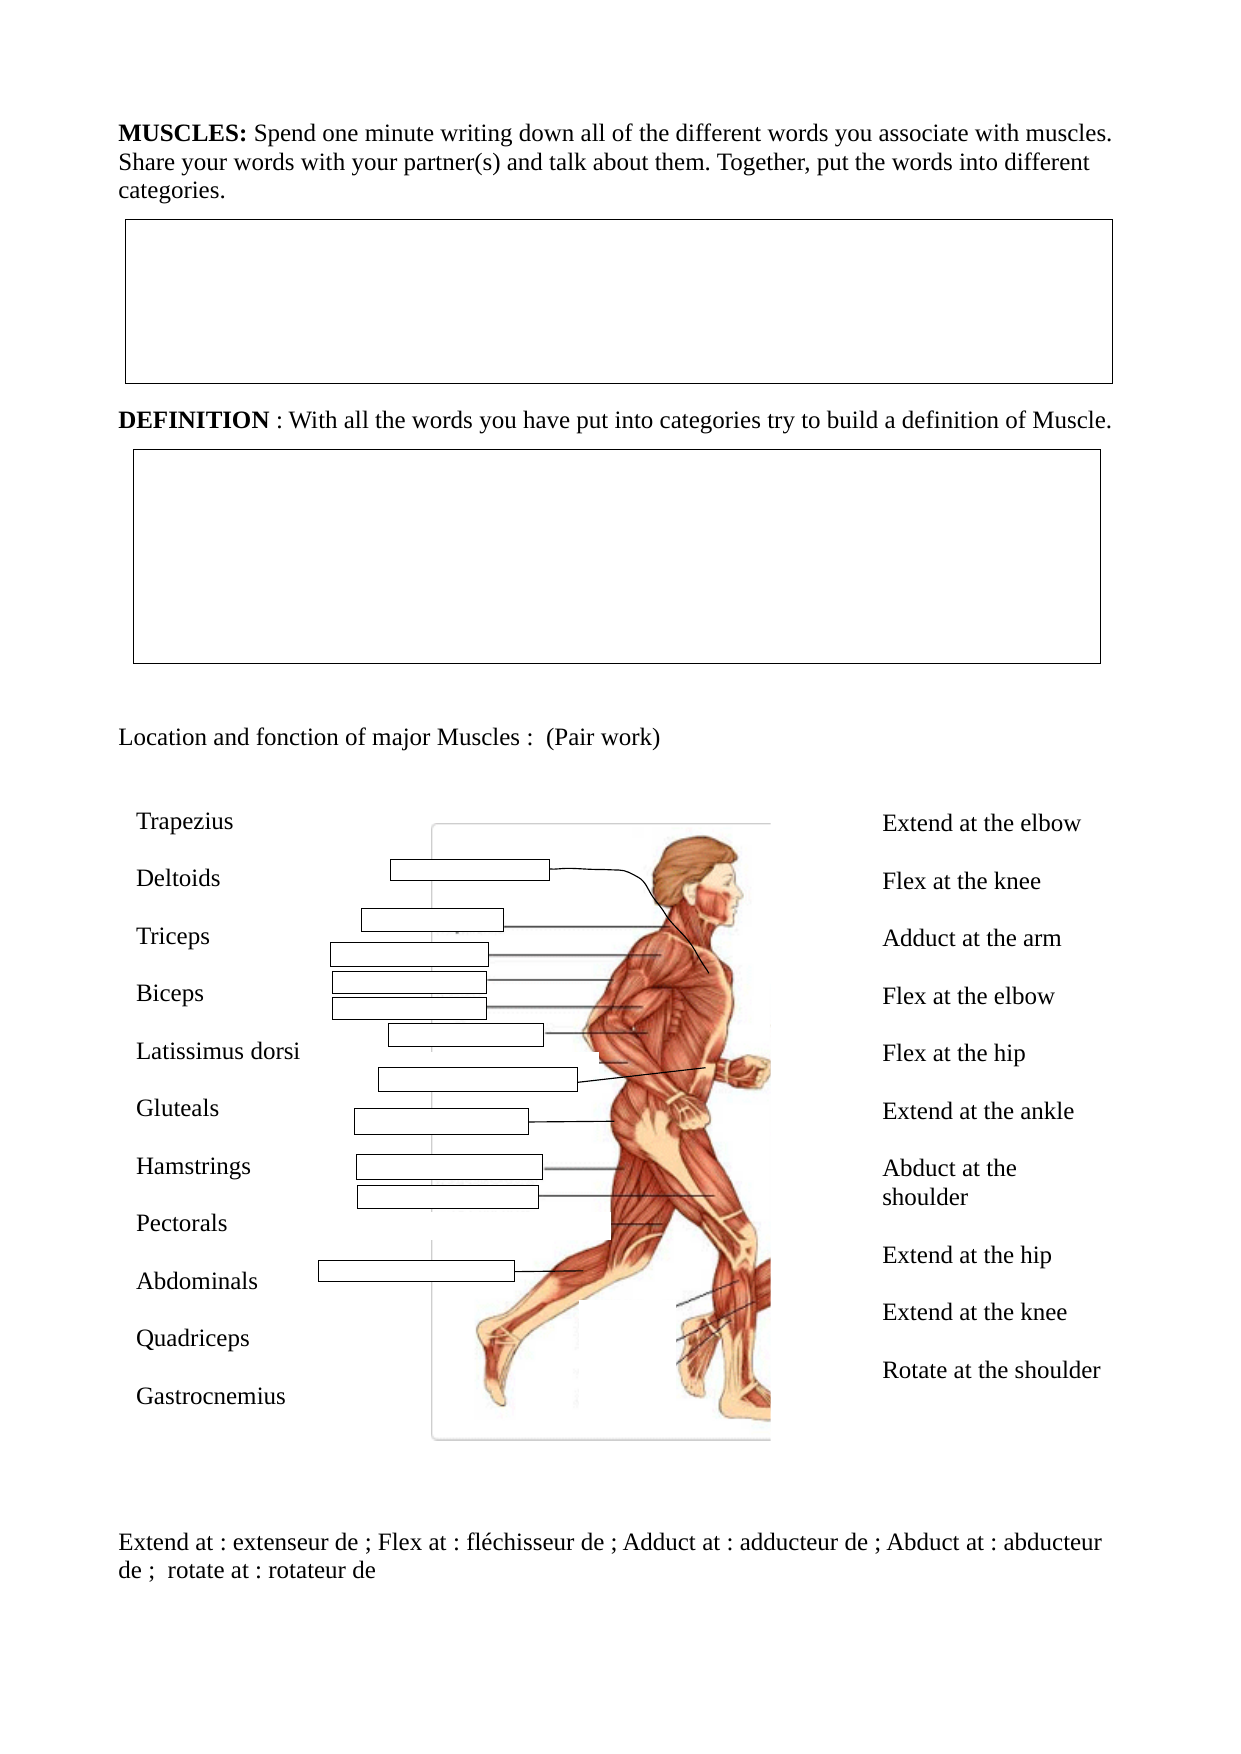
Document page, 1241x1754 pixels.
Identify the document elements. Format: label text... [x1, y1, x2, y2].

text DEFINITION : With all the words you have put into categories try to build a definition of Muscle. [118, 406, 1122, 434]
text Extend at : extenseur de ; Flex at : fléchisseur de ; Adduct at : adducteur de ; Abduct at : abducteur de ; rotate at : rotateur de [118, 1527, 1122, 1584]
text MUSCLES: Spend one minute writing down all of the different words you associate with muscles. Share your words with your partner(s) and talk about them. Together, put the words into different categories. [118, 118, 1122, 204]
picture [431, 823, 771, 1441]
text Location and fonction of major Muscles : (Pair work) [118, 722, 1122, 751]
